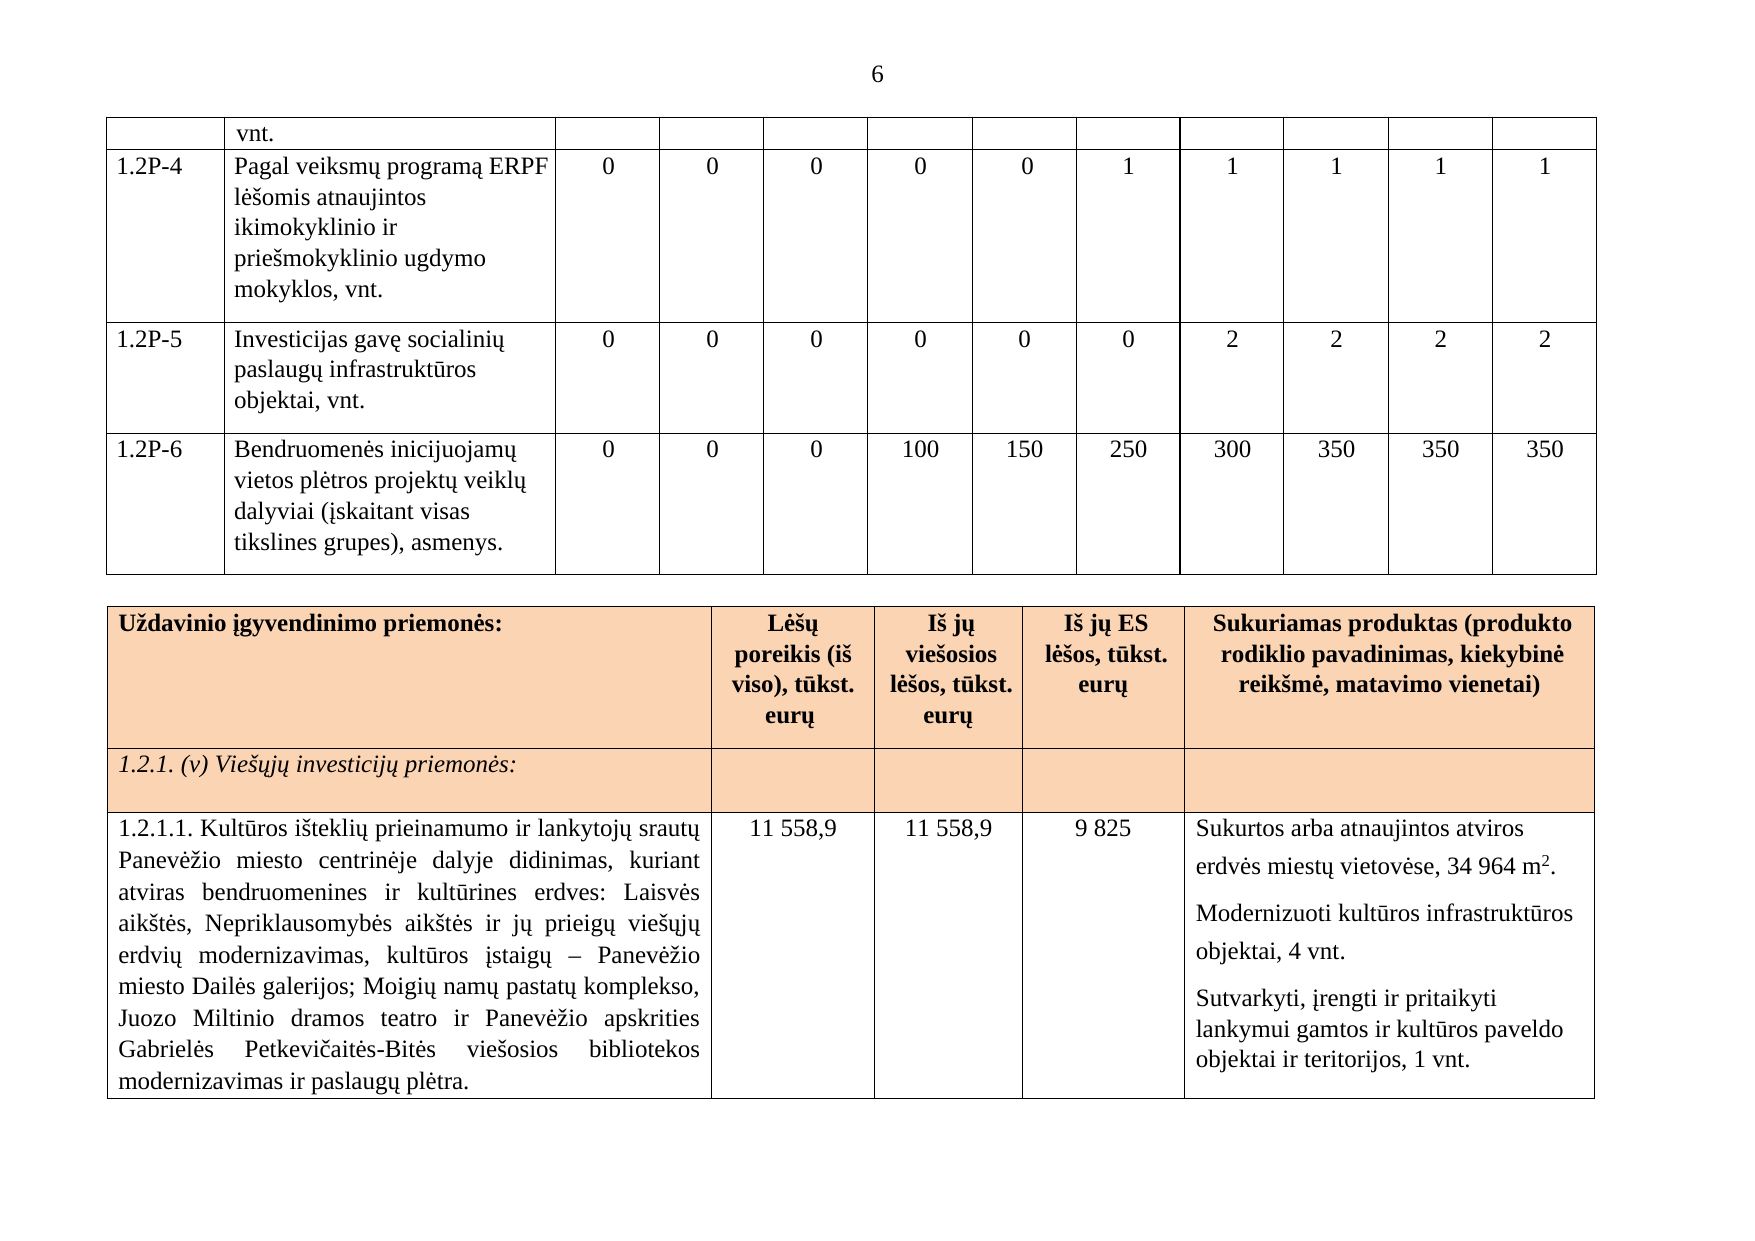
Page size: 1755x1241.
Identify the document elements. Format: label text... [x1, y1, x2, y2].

table_cell 1.2.1. (v) Viešųjų investicijų priemonės: [108, 749, 711, 812]
table_cell 1 [1493, 150, 1596, 322]
table_cell Investicijas gavę socialinių paslaugų infrastruktūros objektai, vnt. [225, 323, 555, 433]
table_cell [764, 118, 867, 149]
table_cell [973, 118, 1076, 149]
table_cell 0 [660, 323, 763, 433]
table_cell 0 [868, 323, 972, 433]
table_cell 1.2P-4 [107, 150, 224, 322]
table_cell [712, 749, 874, 812]
table_cell Bendruomenės inicijuojamų vietos plėtros projektų veiklų dalyviai (įskaitant visas tikslines grupes), asmenys. [225, 434, 555, 574]
table_cell 2 [1389, 323, 1492, 433]
table_cell 9 825 [1023, 813, 1184, 1097]
table_cell 0 [556, 150, 659, 322]
table_cell 0 [764, 434, 867, 574]
table_cell 150 [973, 434, 1076, 574]
table_cell [1185, 749, 1594, 812]
table_cell 2 [1493, 323, 1596, 433]
table_cell 0 [764, 150, 867, 322]
table_cell [660, 118, 763, 149]
table_cell [1389, 118, 1492, 149]
table_cell 0 [764, 323, 867, 433]
table_cell [556, 118, 659, 149]
table_cell 1 [1181, 150, 1283, 322]
table_cell 2 [1284, 323, 1388, 433]
table_cell 0 [973, 150, 1076, 322]
table_cell 350 [1284, 434, 1388, 574]
table_cell 1.2P-5 [107, 323, 224, 433]
table_cell 2 [1181, 323, 1283, 433]
table_cell 1 [1389, 150, 1492, 322]
table_cell [1493, 118, 1596, 149]
table_cell [875, 749, 1022, 812]
table_cell 350 [1493, 434, 1596, 574]
table_cell [1181, 118, 1283, 149]
table_header Iš jų viešosios lėšos, tūkst. eurų [875, 607, 1022, 748]
table_cell [107, 118, 224, 149]
table_cell [1077, 118, 1179, 149]
table_cell Sukurtos arba atnaujintos atviros erdvės miestų vietovėse, 34 964 m2. Modernizuoti kultūros infrastruktūros objektai, 4 vnt. Sutvarkyti, įrengti ir pritaikyti lankymui gamtos ir kultūros paveldo objektai ir teritorijos, 1 vnt. [1185, 813, 1594, 1097]
table_cell 11 558,9 [712, 813, 874, 1097]
table_header Lėšų poreikis (iš viso), tūkst. eurų [712, 607, 874, 748]
table_cell 0 [556, 434, 659, 574]
table_cell 350 [1389, 434, 1492, 574]
table_header Uždavinio įgyvendinimo priemonės: [108, 607, 711, 748]
table_cell 100 [868, 434, 972, 574]
table_cell Pagal veiksmų programą ERPF lėšomis atnaujintos ikimokyklinio ir priešmokyklinio ugdymo mokyklos, vnt. [225, 150, 555, 322]
table_cell 1 [1284, 150, 1388, 322]
table_cell 0 [660, 434, 763, 574]
table_cell 300 [1181, 434, 1283, 574]
table_cell 0 [556, 323, 659, 433]
table_cell 0 [868, 150, 972, 322]
table_cell 1.2.1.1. Kultūros išteklių prieinamumo ir lankytojų srautų Panevėžio miesto centrinėje dalyje didinimas, kuriant atviras bendruomenines ir kultūrines erdves: Laisvės aikštės, Nepriklausomybės aikštės ir jų prieigų viešųjų erdvių modernizavimas, kultūros įstaigų – Panevėžio miesto Dailės galerijos; Moigių namų pastatų komplekso, Juozo Miltinio dramos teatro ir Panevėžio apskrities Gabrielės Petkevičaitės-Bitės viešosios bibliotekos modernizavimas ir paslaugų plėtra. [108, 813, 711, 1097]
table_cell vnt. [225, 118, 555, 149]
table_cell [1023, 749, 1184, 812]
table_cell 0 [1077, 323, 1179, 433]
table_cell 1.2P-6 [107, 434, 224, 574]
table_cell 0 [660, 150, 763, 322]
table_cell 1 [1077, 150, 1179, 322]
table_cell 250 [1077, 434, 1179, 574]
table_cell 11 558,9 [875, 813, 1022, 1097]
table_cell [868, 118, 972, 149]
table_header Iš jų ES lėšos, tūkst. eurų [1023, 607, 1184, 748]
table_cell 0 [973, 323, 1076, 433]
table_cell [1284, 118, 1388, 149]
table_header Sukuriamas produktas (produkto rodiklio pavadinimas, kiekybinė reikšmė, matavimo vienetai) [1185, 607, 1594, 748]
